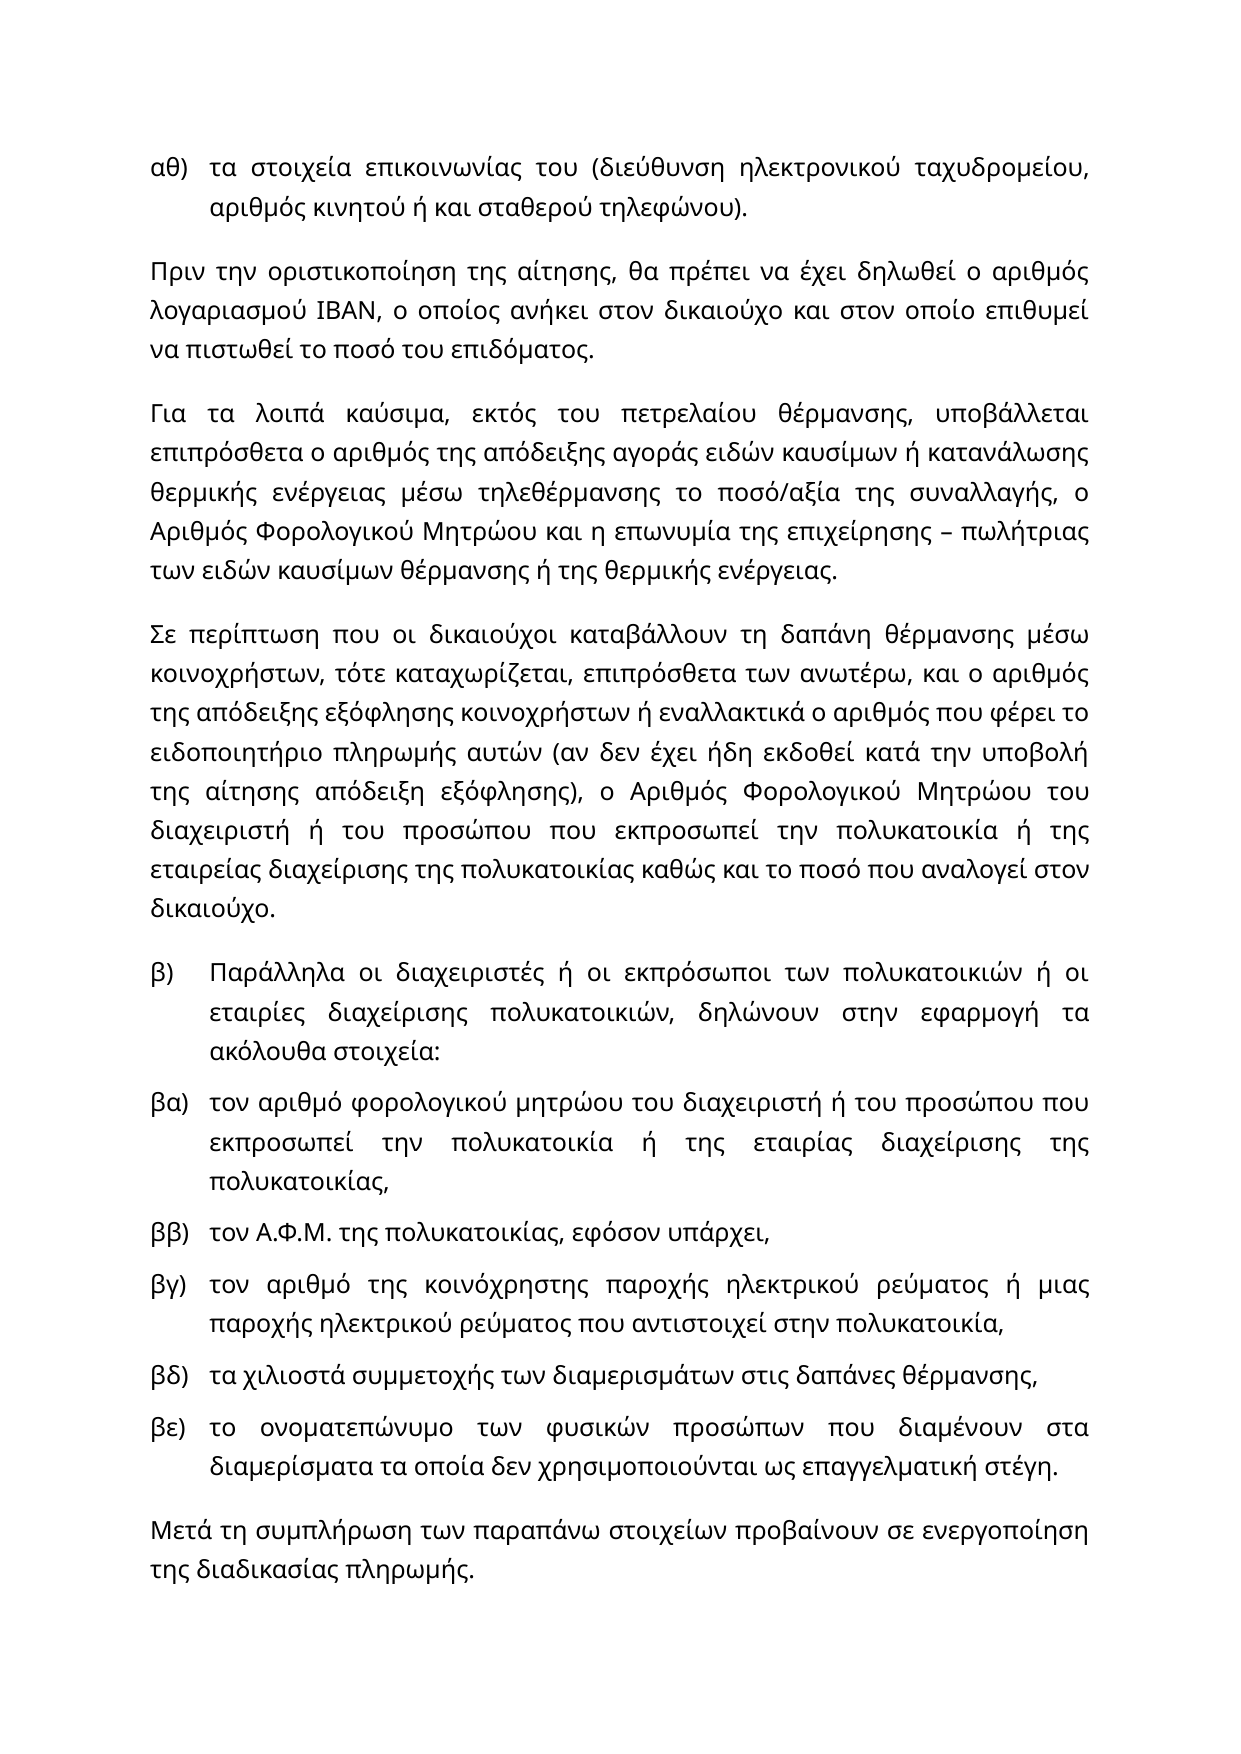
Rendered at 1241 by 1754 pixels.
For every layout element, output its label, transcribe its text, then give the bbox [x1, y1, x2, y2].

list β) Παράλληλα οι διαχειριστές ή οι εκπρόσωποι των πολυκατοικιών ή οι εταιρίες διαχείρισης πολυκατοικιών, δηλώνουν στην εφαρμογή τα ακόλουθα στοιχεία: [150, 955, 1090, 1067]
list αθ) τα στοιχεία επικοινωνίας του (διεύθυνση ηλεκτρονικού ταχυδρομείου, αριθμός κινητού ή και σταθερού τηλεφώνου). [150, 150, 1090, 223]
text Μετά τη συμπλήρωση των παραπάνω στοιχείων προβαίνουν σε ενεργοποίηση της διαδικασίας πληρωμής. [150, 1512, 1090, 1586]
list βε) το ονοματεπώνυμο των φυσικών προσώπων που διαμένουν στα διαμερίσματα τα οποία δεν χρησιμοποιούνται ως επαγγελματική στέγη. [150, 1409, 1090, 1482]
text Σε περίπτωση που οι δικαιούχοι καταβάλλουν τη δαπάνη θέρμανσης μέσω κοινοχρήστων, τότε καταχωρίζεται, επιπρόσθετα των ανωτέρω, και ο αριθμός της απόδειξης εξόφλησης κοινοχρήστων ή εναλλακτικά ο αριθμός που φέρει το ειδοποιητήριο πληρωμής αυτών (αν δεν έχει ήδη εκδοθεί κατά την υποβολή της αίτησης απόδειξη εξόφλησης), ο Αριθμός Φορολογικού Μητρώου του διαχειριστή ή του προσώπου που εκπροσωπεί την πολυκατοικία ή της εταιρείας διαχείρισης της πολυκατοικίας καθώς και το ποσό που αναλογεί στον δικαιούχο. [150, 617, 1090, 925]
list βα) τον αριθμό φορολογικού μητρώου του διαχειριστή ή του προσώπου που εκπροσωπεί την πολυκατοικία ή της εταιρίας διαχείρισης της πολυκατοικίας, [150, 1085, 1090, 1197]
text Για τα λοιπά καύσιμα, εκτός του πετρελαίου θέρμανσης, υποβάλλεται επιπρόσθετα ο αριθμός της απόδειξης αγοράς ειδών καυσίμων ή κατανάλωσης θερμικής ενέργειας μέσω τηλεθέρμανσης το ποσό/αξία της συναλλαγής, ο Αριθμός Φορολογικού Μητρώου και η επωνυμία της επιχείρησης – πωλήτριας των ειδών καυσίμων θέρμανσης ή της θερμικής ενέργειας. [150, 396, 1090, 587]
text Πριν την οριστικοποίηση της αίτησης, θα πρέπει να έχει δηλωθεί ο αριθμός λογαριασμού ΙΒΑΝ, ο οποίος ανήκει στον δικαιούχο και στον οποίο επιθυμεί να πιστωθεί το ποσό του επιδόματος. [150, 253, 1090, 366]
list βγ) τον αριθμό της κοινόχρηστης παροχής ηλεκτρικού ρεύματος ή μιας παροχής ηλεκτρικού ρεύματος που αντιστοιχεί στην πολυκατοικία, [150, 1267, 1090, 1340]
list βδ) τα χιλιοστά συμμετοχής των διαμερισμάτων στις δαπάνες θέρμανσης, [150, 1357, 1090, 1392]
list ββ) τον Α.Φ.Μ. της πολυκατοικίας, εφόσον υπάρχει, [150, 1215, 1090, 1249]
